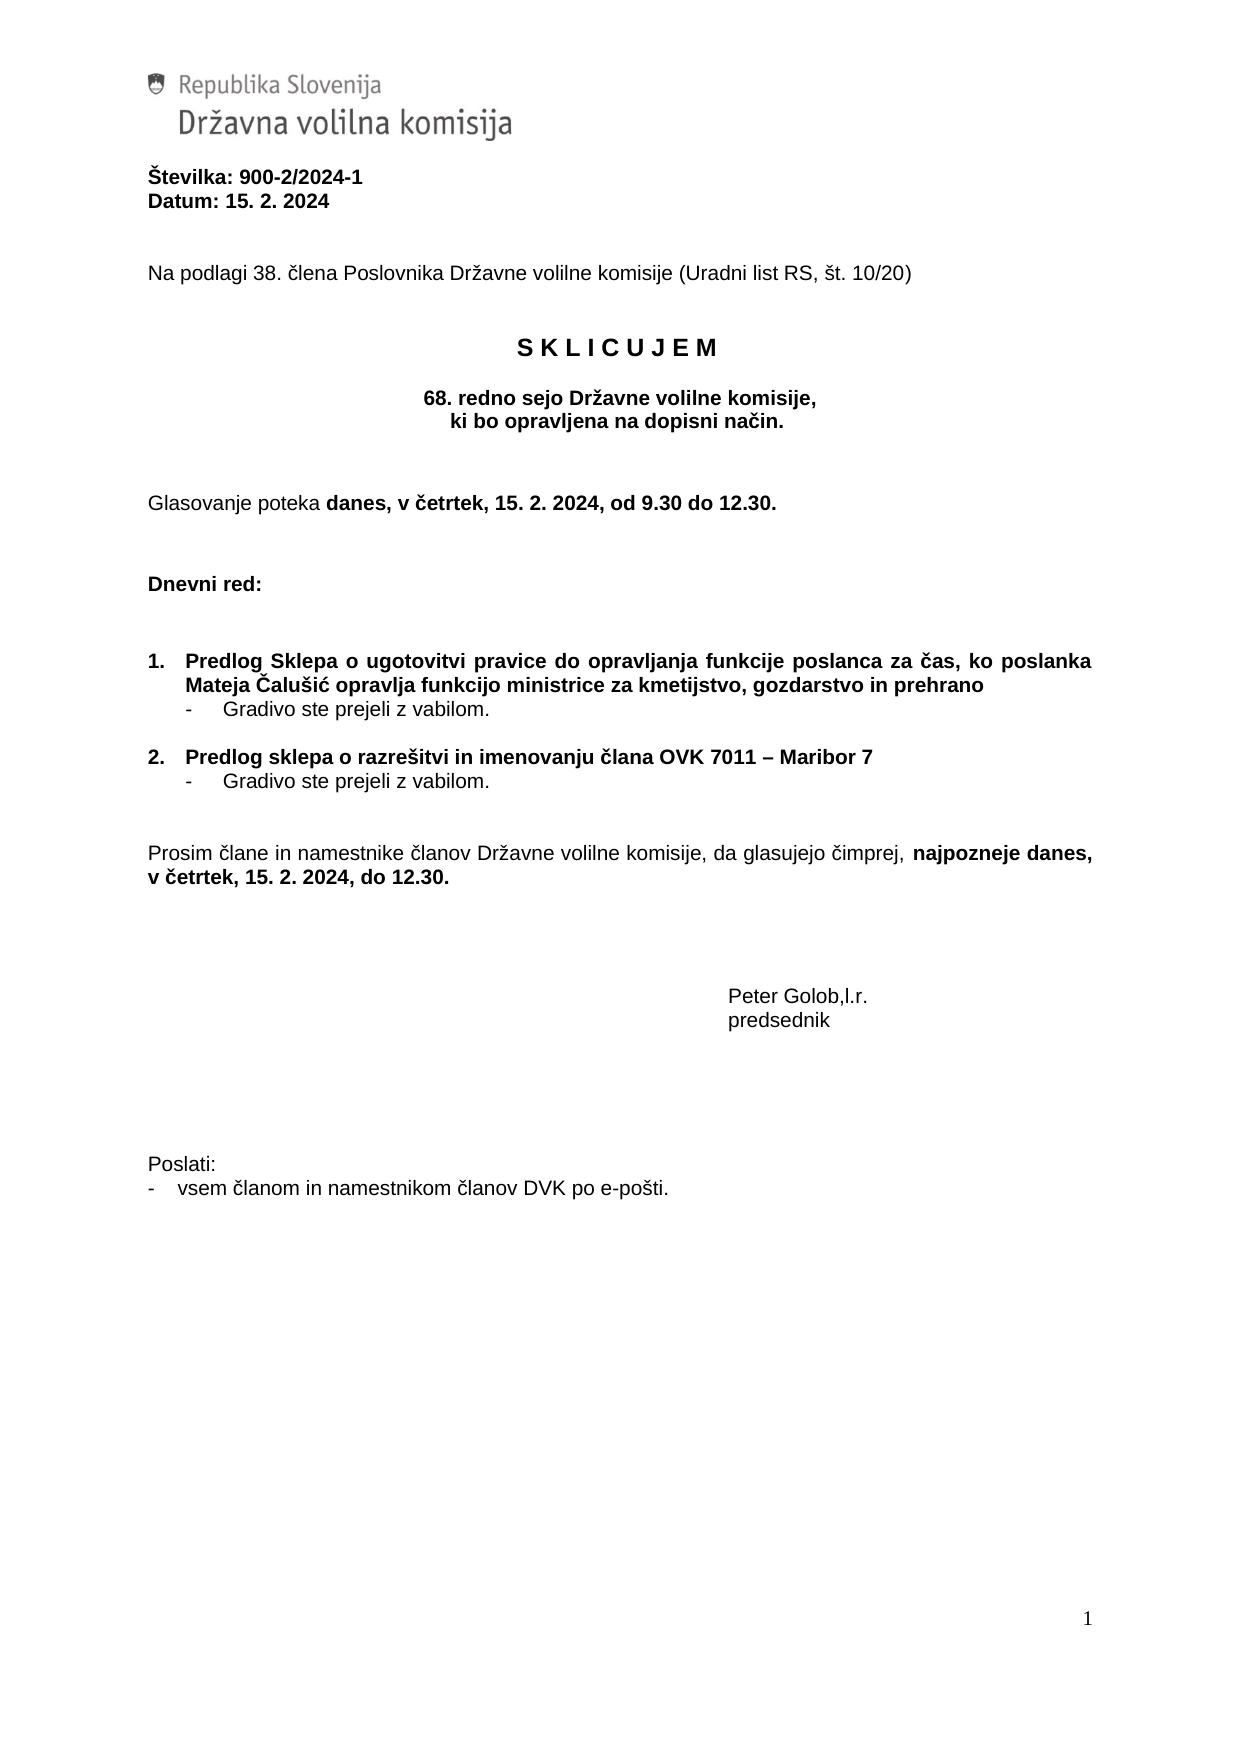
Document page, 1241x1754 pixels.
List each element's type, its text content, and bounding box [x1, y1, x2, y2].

text Številka: 900-2/2024-1 [148, 165, 1093, 189]
text 68. redno sejo Državne volilne komisije, [148, 385, 1093, 409]
text Poslati: [148, 1152, 1093, 1176]
text Prosim člane in namestnike članov Državne volilne komisije, da glasujejo čimprej, najpozneje danes, v četrtek, 15. 2. 2024, do 12.30. [148, 841, 1093, 888]
text Peter Golob,l.r. [148, 984, 1093, 1008]
list Gradivo ste prejeli z vabilom. [185, 769, 1093, 793]
list Gradivo ste prejeli z vabilom. [185, 697, 1093, 721]
text Na podlagi 38. člena Poslovnika Državne volilne komisije (Uradni list RS, št. 10/20) [148, 261, 1093, 285]
text S K L I C U J E M [148, 333, 1093, 361]
text Dnevni red: [148, 572, 1093, 596]
text ki bo opravljena na dopisni način. [148, 409, 1093, 433]
list vsem članom in namestnikom članov DVK po e-pošti. [148, 1176, 1093, 1200]
text Datum: 15. 2. 2024 [148, 189, 1093, 213]
text predsednik [148, 1008, 1093, 1032]
text Glasovanje poteka danes, v četrtek, 15. 2. 2024, od 9.30 do 12.30. [148, 491, 1093, 515]
list Predlog Sklepa o ugotovitvi pravice do opravljanja funkcije poslanca za čas, ko poslanka Mateja Čalušić opravlja funkcijo ministrice za kmetijstvo, gozdarstvo in prehrano [148, 649, 1093, 697]
list Predlog sklepa o razrešitvi in imenovanju člana OVK 7011 – Maribor 7 [148, 745, 1093, 769]
